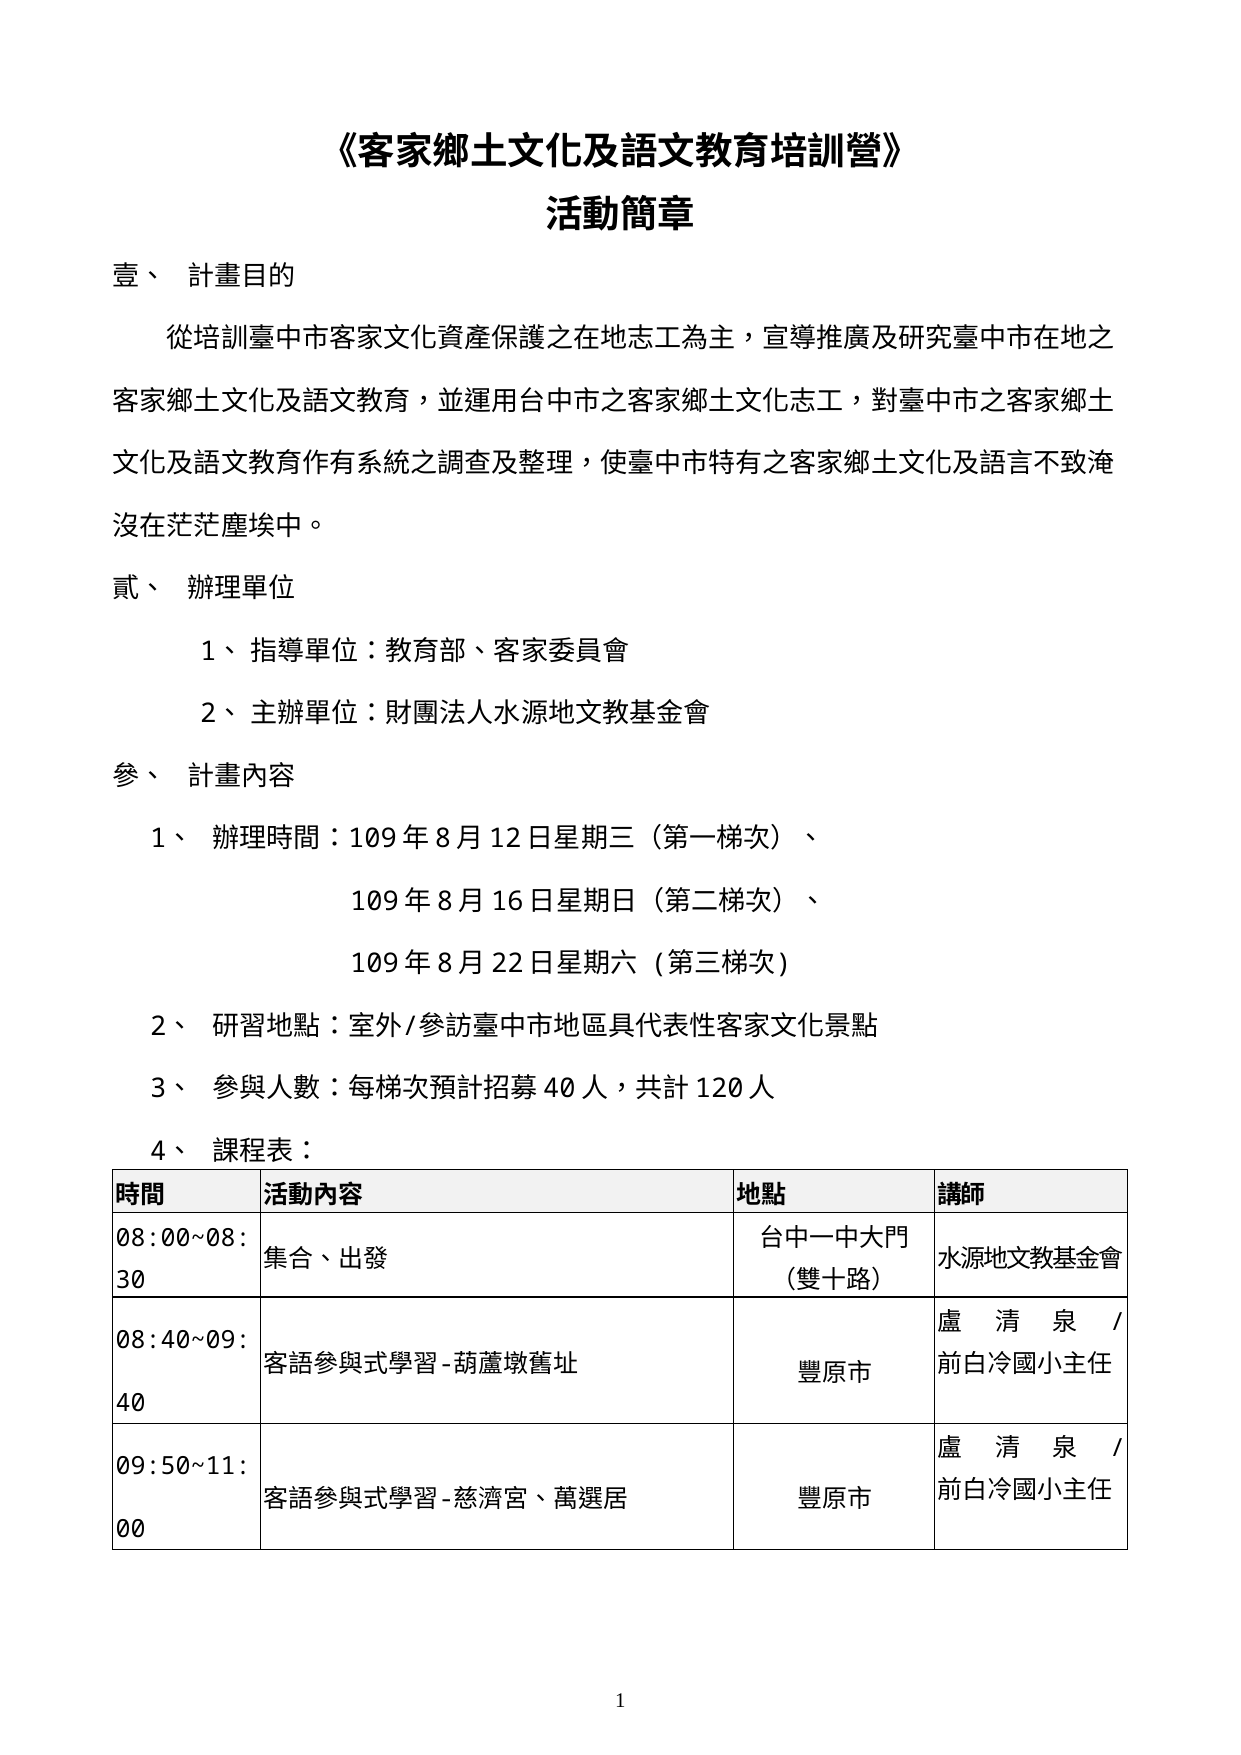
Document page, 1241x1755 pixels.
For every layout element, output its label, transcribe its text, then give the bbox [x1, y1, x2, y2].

text 《客家鄉土文化及語文教育培訓營》 [112, 107, 1128, 169]
table_header 活動內容 [261, 1170, 733, 1212]
list 計畫目的 [112, 232, 1128, 294]
text 109年8月16日星期日（第二梯次）、 [350, 857, 1128, 919]
table_cell 集合、出發 [261, 1213, 733, 1296]
list 辦理時間：109年8月12日星期三（第一梯次）、 [150, 794, 1128, 857]
table_cell 08:00~08:30 [113, 1213, 260, 1296]
table_cell 客語參與式學習-慈濟宮、萬選居 [261, 1424, 733, 1548]
list 計畫內容 [112, 732, 1128, 794]
list 主辦單位：財團法人水源地文教基金會 [200, 669, 1128, 732]
table_cell 水源地文教基金會 [935, 1213, 1127, 1296]
table_cell 09:50~11:00 [113, 1424, 260, 1548]
list 辦理單位 [112, 544, 1128, 607]
list 研習地點：室外/參訪臺中市地區具代表性客家文化景點 [150, 982, 1128, 1044]
list 課程表： [150, 1107, 1128, 1169]
table_cell 08:40~09:40 [113, 1298, 260, 1422]
table_cell 盧清泉/ 前白冷國小主任 [935, 1424, 1127, 1548]
table_header 講師 [935, 1170, 1127, 1212]
text 活動簡章 [112, 169, 1128, 232]
table_cell 豐原市 [734, 1424, 934, 1548]
text 從培訓臺中市客家文化資產保護之在地志工為主，宣導推廣及研究臺中市在地之客家鄉土文化及語文教育，並運用台中市之客家鄉土文化志工，對臺中市之客家鄉土文化及語文教育作有系統之調查及整理，使臺中市特有之客家鄉土文化及語言不致淹沒在茫茫塵埃中。 [112, 294, 1128, 544]
table_cell 台中一中大門 （雙十路） [734, 1213, 934, 1296]
table_cell 客語參與式學習-葫蘆墩舊址 [261, 1298, 733, 1422]
text 109年8月22日星期六 (第三梯次) [350, 919, 1128, 982]
list 參與人數：每梯次預計招募40人，共計120人 [150, 1044, 1128, 1107]
table_header 時間 [113, 1170, 260, 1212]
table_cell 豐原市 [734, 1298, 934, 1422]
table_header 地點 [734, 1170, 934, 1212]
table_cell 盧清泉/ 前白冷國小主任 [935, 1298, 1127, 1422]
list 指導單位：教育部、客家委員會 [200, 607, 1128, 669]
